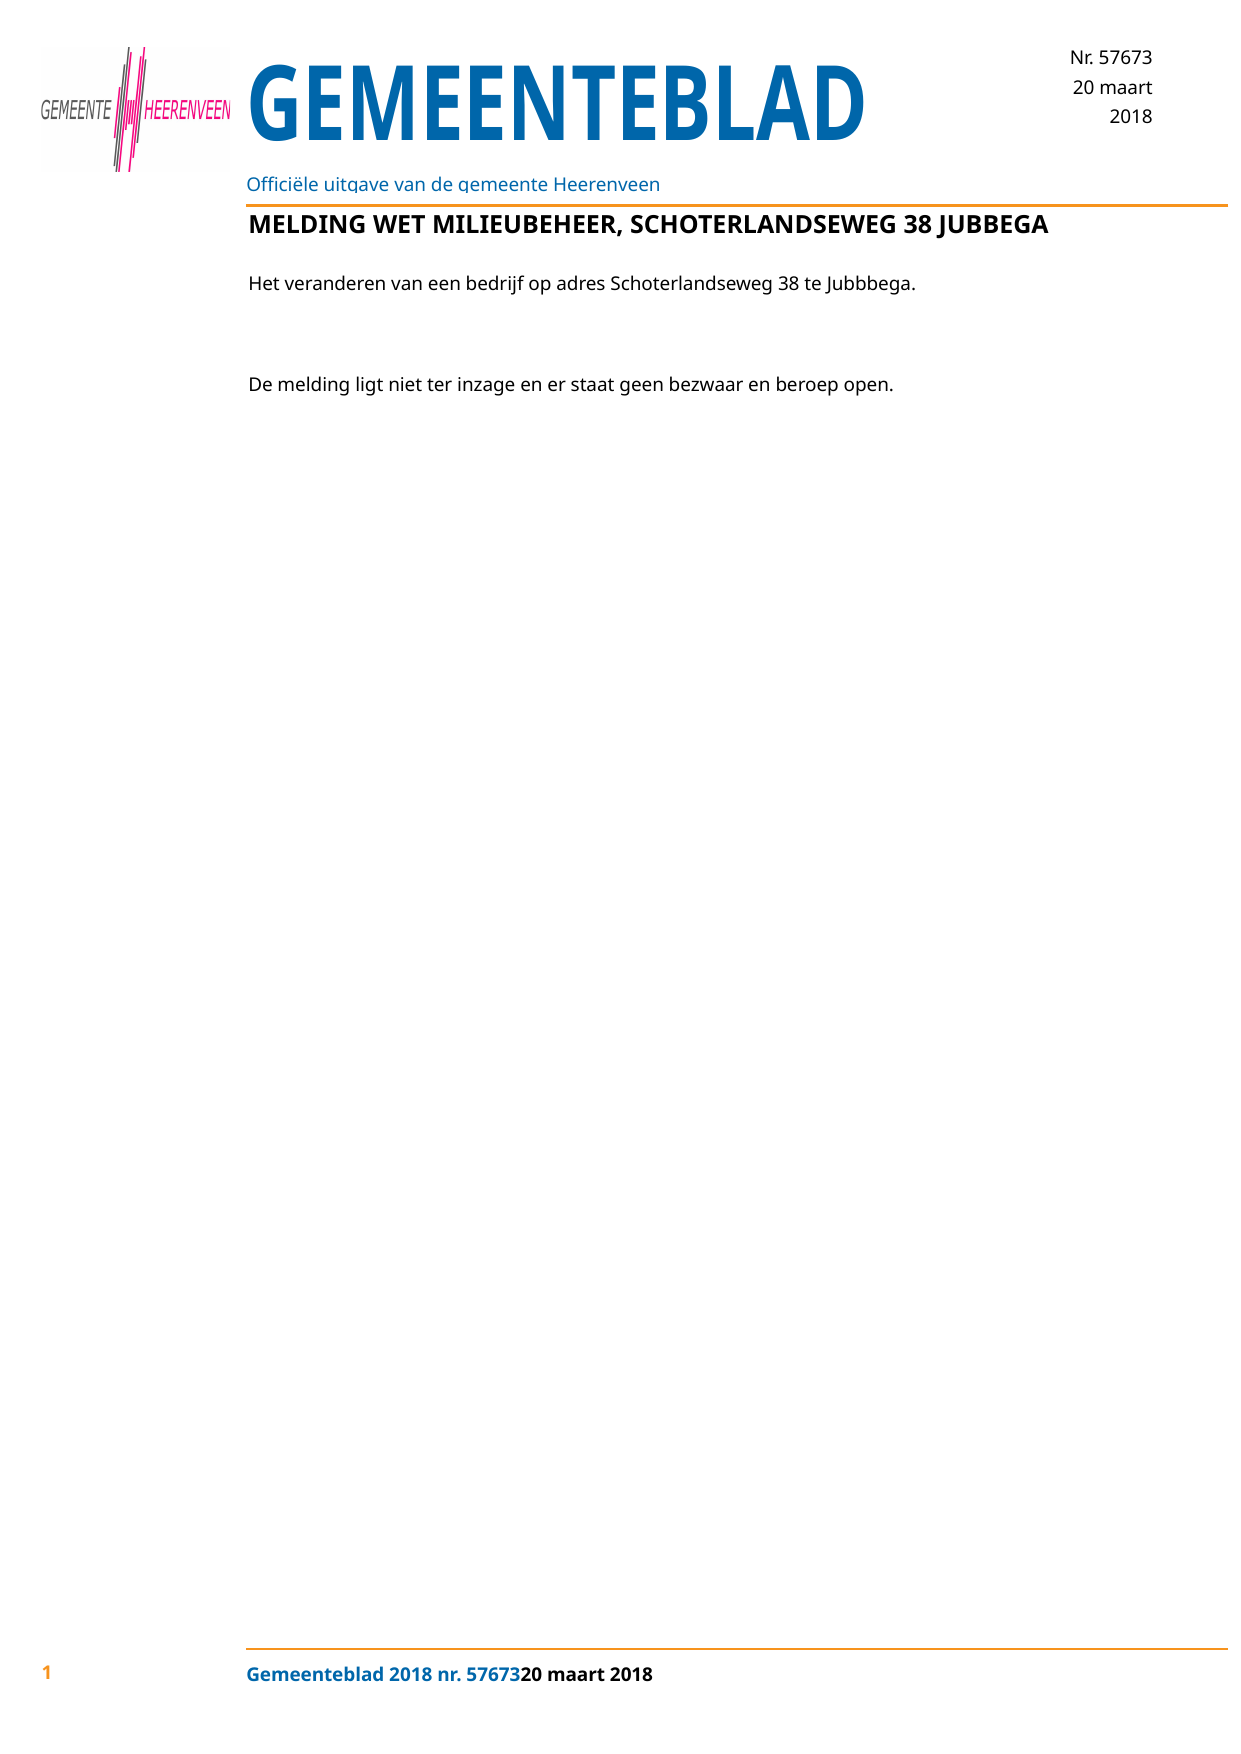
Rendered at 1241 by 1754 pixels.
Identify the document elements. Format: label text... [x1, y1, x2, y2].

text Het veranderen van een bedrijf op adres Schoterlandseweg 38 te Jubbbega. [248, 270, 1152, 296]
text De melding ligt niet ter inzage en er staat geen bezwaar en beroep open. [248, 371, 1152, 397]
picture [41, 47, 231, 172]
text MELDING WET MILIEUBEHEER, SCHOTERLANDSEWEG 38 JUBBEGA [248, 207, 1152, 241]
